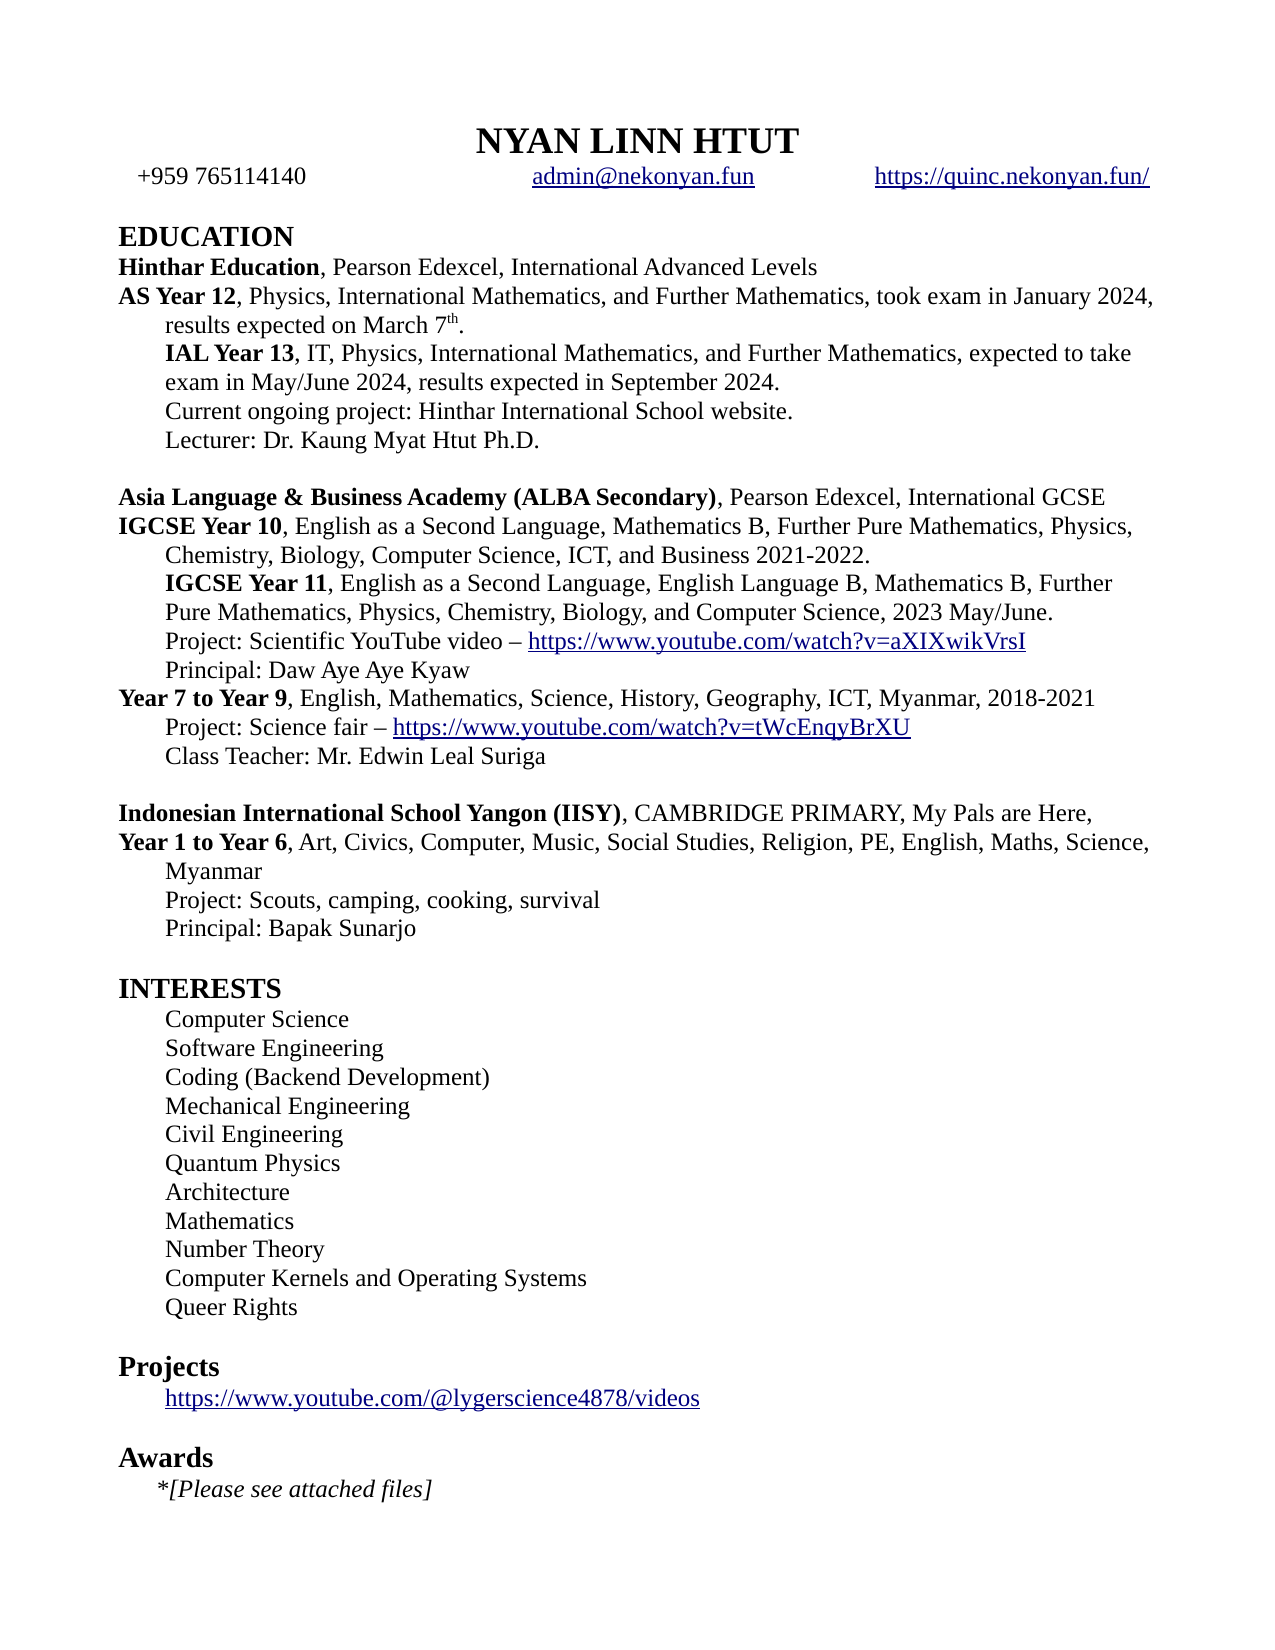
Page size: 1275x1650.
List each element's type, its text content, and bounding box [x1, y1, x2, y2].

text Architecture [165, 1177, 1157, 1206]
text Coding (Backend Development) [165, 1062, 1157, 1091]
text IGCSE Year 11, English as a Second Language, English Language B, Mathematics B, Further Pure Mathematics, Physics, Chemistry, Biology, and Computer Science, 2023 May/June. [118, 568, 1157, 626]
text Project: Scouts, camping, cooking, survival [118, 885, 1157, 913]
text IAL Year 13, IT, Physics, International Mathematics, and Further Mathematics, expected to take exam in May/June 2024, results expected in September 2024. [118, 338, 1157, 396]
text Principal: Daw Aye Aye Kyaw [118, 655, 1157, 683]
text Projects [118, 1349, 1157, 1383]
text Asia Language & Business Academy (ALBA Secondary), Pearson Edexcel, International GCSE [118, 482, 1157, 511]
text Hinthar Education, Pearson Edexcel, International Advanced Levels [118, 252, 1157, 281]
text NYAN LINN HTUT [118, 118, 1157, 161]
text Year 1 to Year 6, Art, Civics, Computer, Music, Social Studies, Religion, PE, English, Maths, Science, Myanmar [118, 827, 1157, 885]
text Quantum Physics [165, 1148, 1157, 1177]
text *[Please see attached files] [156, 1474, 1157, 1503]
text Project: Scientific YouTube video – https://www.youtube.com/watch?v=aXIXwikVrsI [118, 626, 1157, 655]
text AS Year 12, Physics, International Mathematics, and Further Mathematics, took exam in January 2024, results expected on March 7th. [118, 281, 1157, 338]
text Year 7 to Year 9, English, Mathematics, Science, History, Geography, ICT, Myanmar, 2018-2021 [118, 683, 1157, 712]
text IGCSE Year 10, English as a Second Language, Mathematics B, Further Pure Mathematics, Physics, Chemistry, Biology, Computer Science, ICT, and Business 2021-2022. [118, 511, 1157, 568]
text +959 765114140 admin@nekonyan.fun https://quinc.nekonyan.fun/ [118, 161, 1157, 190]
text Software Engineering [165, 1033, 1157, 1062]
text Computer Kernels and Operating Systems [165, 1263, 1157, 1292]
text Lecturer: Dr. Kaung Myat Htut Ph.D. [118, 425, 1157, 453]
text https://www.youtube.com/@lygerscience4878/videos [165, 1383, 1157, 1412]
text Awards [118, 1441, 1157, 1474]
text EDUCATION [118, 219, 1157, 252]
text Number Theory [165, 1234, 1157, 1263]
text Queer Rights [165, 1292, 1157, 1321]
text INTERESTS [118, 971, 1157, 1004]
text Mathematics [165, 1206, 1157, 1234]
text Mechanical Engineering [165, 1091, 1157, 1119]
text Current ongoing project: Hinthar International School website. [118, 396, 1157, 425]
text Civil Engineering [165, 1119, 1157, 1148]
text Class Teacher: Mr. Edwin Leal Suriga [118, 741, 1157, 770]
text Indonesian International School Yangon (IISY), CAMBRIDGE PRIMARY, My Pals are Here, [118, 798, 1157, 827]
text Computer Science [165, 1004, 1157, 1033]
text Project: Science fair – https://www.youtube.com/watch?v=tWcEnqyBrXU [118, 712, 1157, 741]
text Principal: Bapak Sunarjo [118, 913, 1157, 942]
